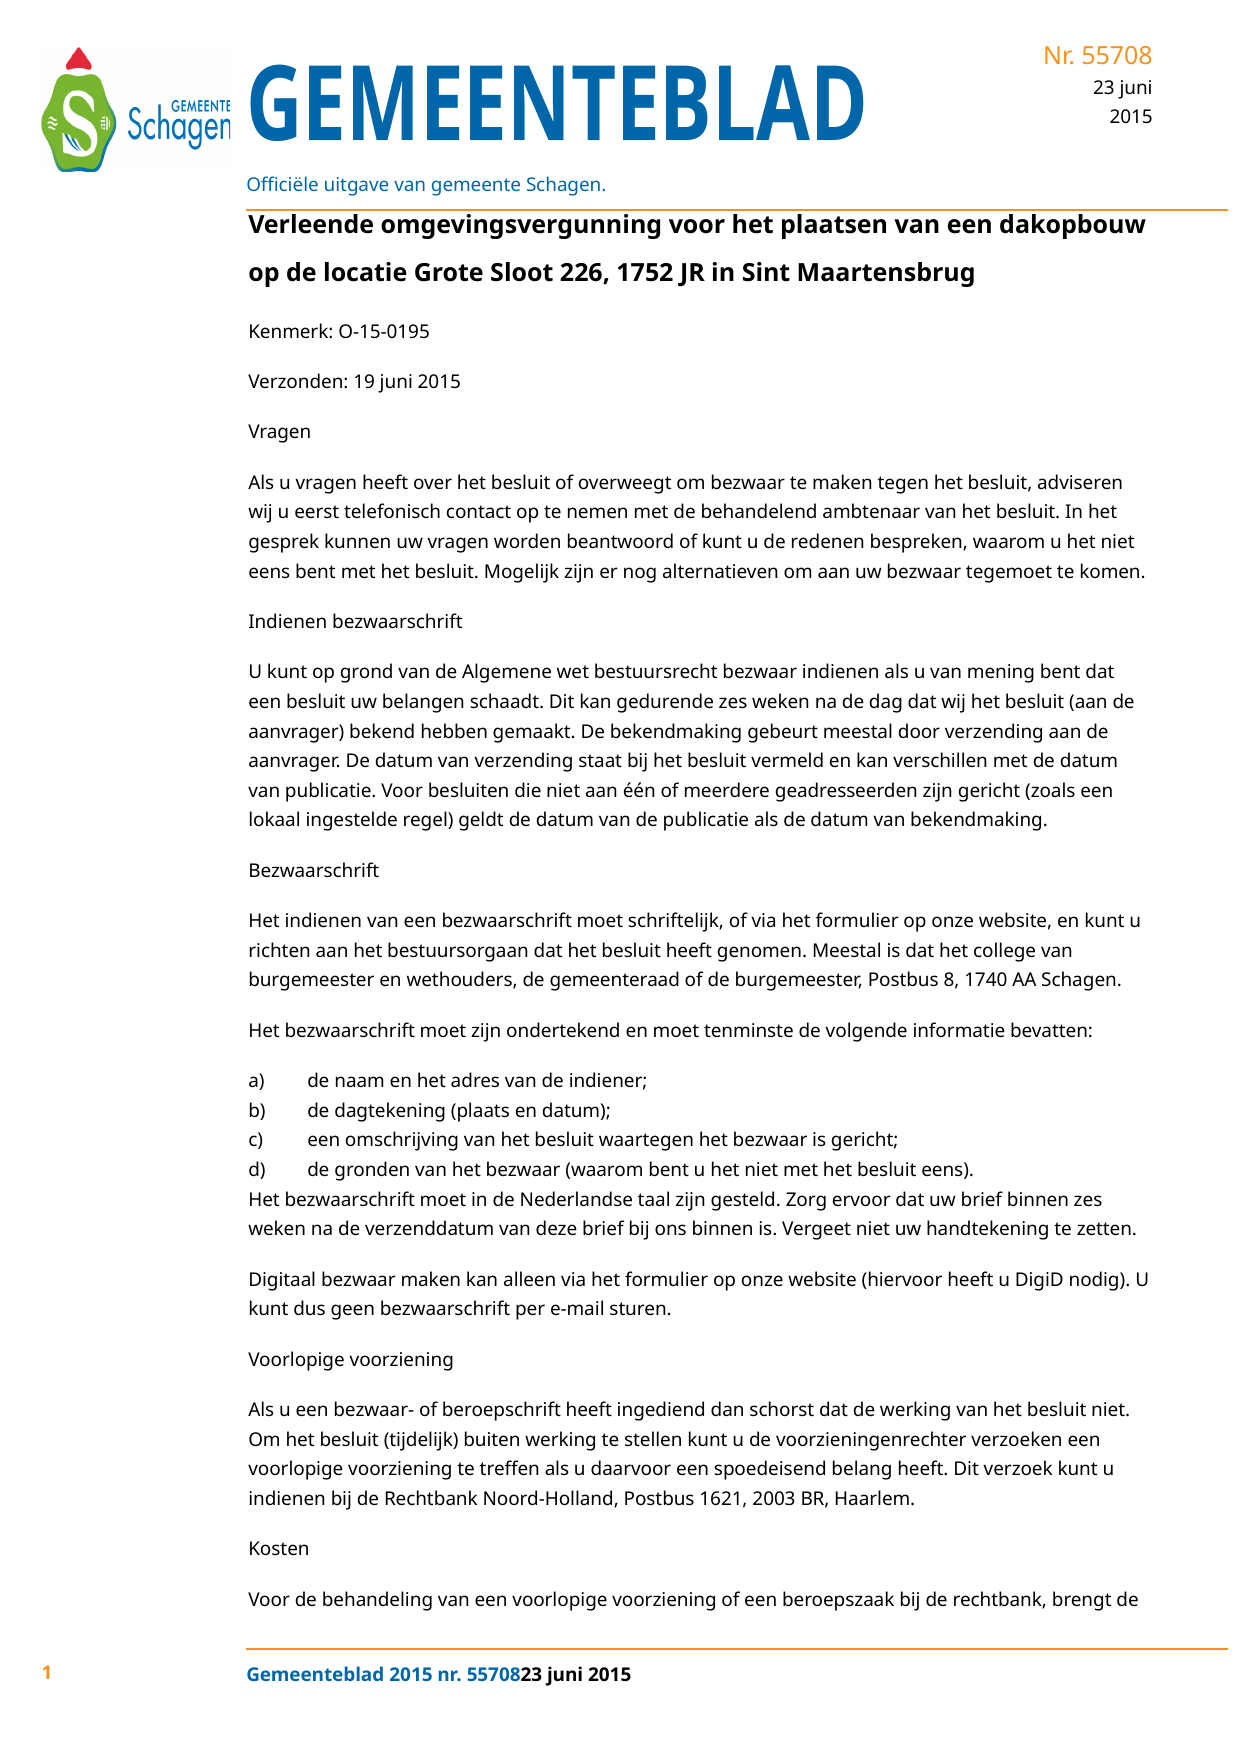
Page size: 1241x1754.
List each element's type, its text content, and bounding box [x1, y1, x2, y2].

list de gronden van het bezwaar (waarom bent u het niet met het besluit eens). [248, 1156, 1152, 1182]
text Bezwaarschrift [248, 857, 1152, 883]
text Kenmerk: O-15-0195 [248, 318, 1152, 344]
text Voor de behandeling van een voorlopige voorziening of een beroepszaak bij de rechtbank, brengt de [248, 1586, 1152, 1612]
text Verleende omgevingsvergunning voor het plaatsen van een dakopbouw op de locatie Grote Sloot 226, 1752 JR in Sint Maartensbrug [248, 211, 1152, 288]
text Digitaal bezwaar maken kan alleen via het formulier op onze website (hiervoor heeft u DigiD nodig). U kunt dus geen bezwaarschrift per e-mail sturen. [248, 1266, 1152, 1321]
text U kunt op grond van de Algemene wet bestuursrecht bezwaar indienen als u van mening bent dat een besluit uw belangen schaadt. Dit kan gedurende zes weken na de dag dat wij het besluit (aan de aanvrager) bekend hebben gemaakt. De bekendmaking gebeurt meestal door verzending aan de aanvrager. De datum van verzending staat bij het besluit vermeld en kan verschillen met de datum van publicatie. Voor besluiten die niet aan één of meerdere geadresseerden zijn gericht (zoals een lokaal ingestelde regel) geldt de datum van de publicatie als de datum van bekendmaking. [248, 659, 1152, 832]
text Als u een bezwaar- of beroepschrift heeft ingediend dan schorst dat de werking van het besluit niet. Om het besluit (tijdelijk) buiten werking te stellen kunt u de voorzieningenrechter verzoeken een voorlopige voorziening te treffen als u daarvoor een spoedeisend belang heeft. Dit verzoek kunt u indienen bij de Rechtbank Noord-Holland, Postbus 1621, 2003 BR, Haarlem. [248, 1396, 1152, 1511]
text Vragen [248, 419, 1152, 444]
list de naam en het adres van de indiener; [248, 1067, 1152, 1093]
text Het bezwaarschrift moet in de Nederlandse taal zijn gesteld. Zorg ervoor dat uw brief binnen zes weken na de verzenddatum van deze brief bij ons binnen is. Vergeet niet uw handtekening te zetten. [248, 1186, 1152, 1241]
list de dagtekening (plaats en datum); [248, 1097, 1152, 1123]
text Verzonden: 19 juni 2015 [248, 368, 1152, 394]
text Indienen bezwaarschrift [248, 608, 1152, 634]
text Voorlopige voorziening [248, 1346, 1152, 1372]
picture [41, 47, 231, 172]
text Het indienen van een bezwaarschrift moet schriftelijk, of via het formulier op onze website, en kunt u richten aan het bestuursorgaan dat het besluit heeft genomen. Meestal is dat het college van burgemeester en wethouders, de gemeenteraad of de burgemeester, Postbus 8, 1740 AA Schagen. [248, 907, 1152, 992]
text Het bezwaarschrift moet zijn ondertekend en moet tenminste de volgende informatie bevatten: [248, 1017, 1152, 1043]
text Kosten [248, 1535, 1152, 1561]
list een omschrijving van het besluit waartegen het bezwaar is gericht; [248, 1127, 1152, 1152]
text Als u vragen heeft over het besluit of overweegt om bezwaar te maken tegen het besluit, adviseren wij u eerst telefonisch contact op te nemen met de behandelend ambtenaar van het besluit. In het gesprek kunnen uw vragen worden beantwoord of kunt u de redenen bespreken, waarom u het niet eens bent met het besluit. Mogelijk zijn er nog alternatieven om aan uw bezwaar tegemoet te komen. [248, 469, 1152, 584]
